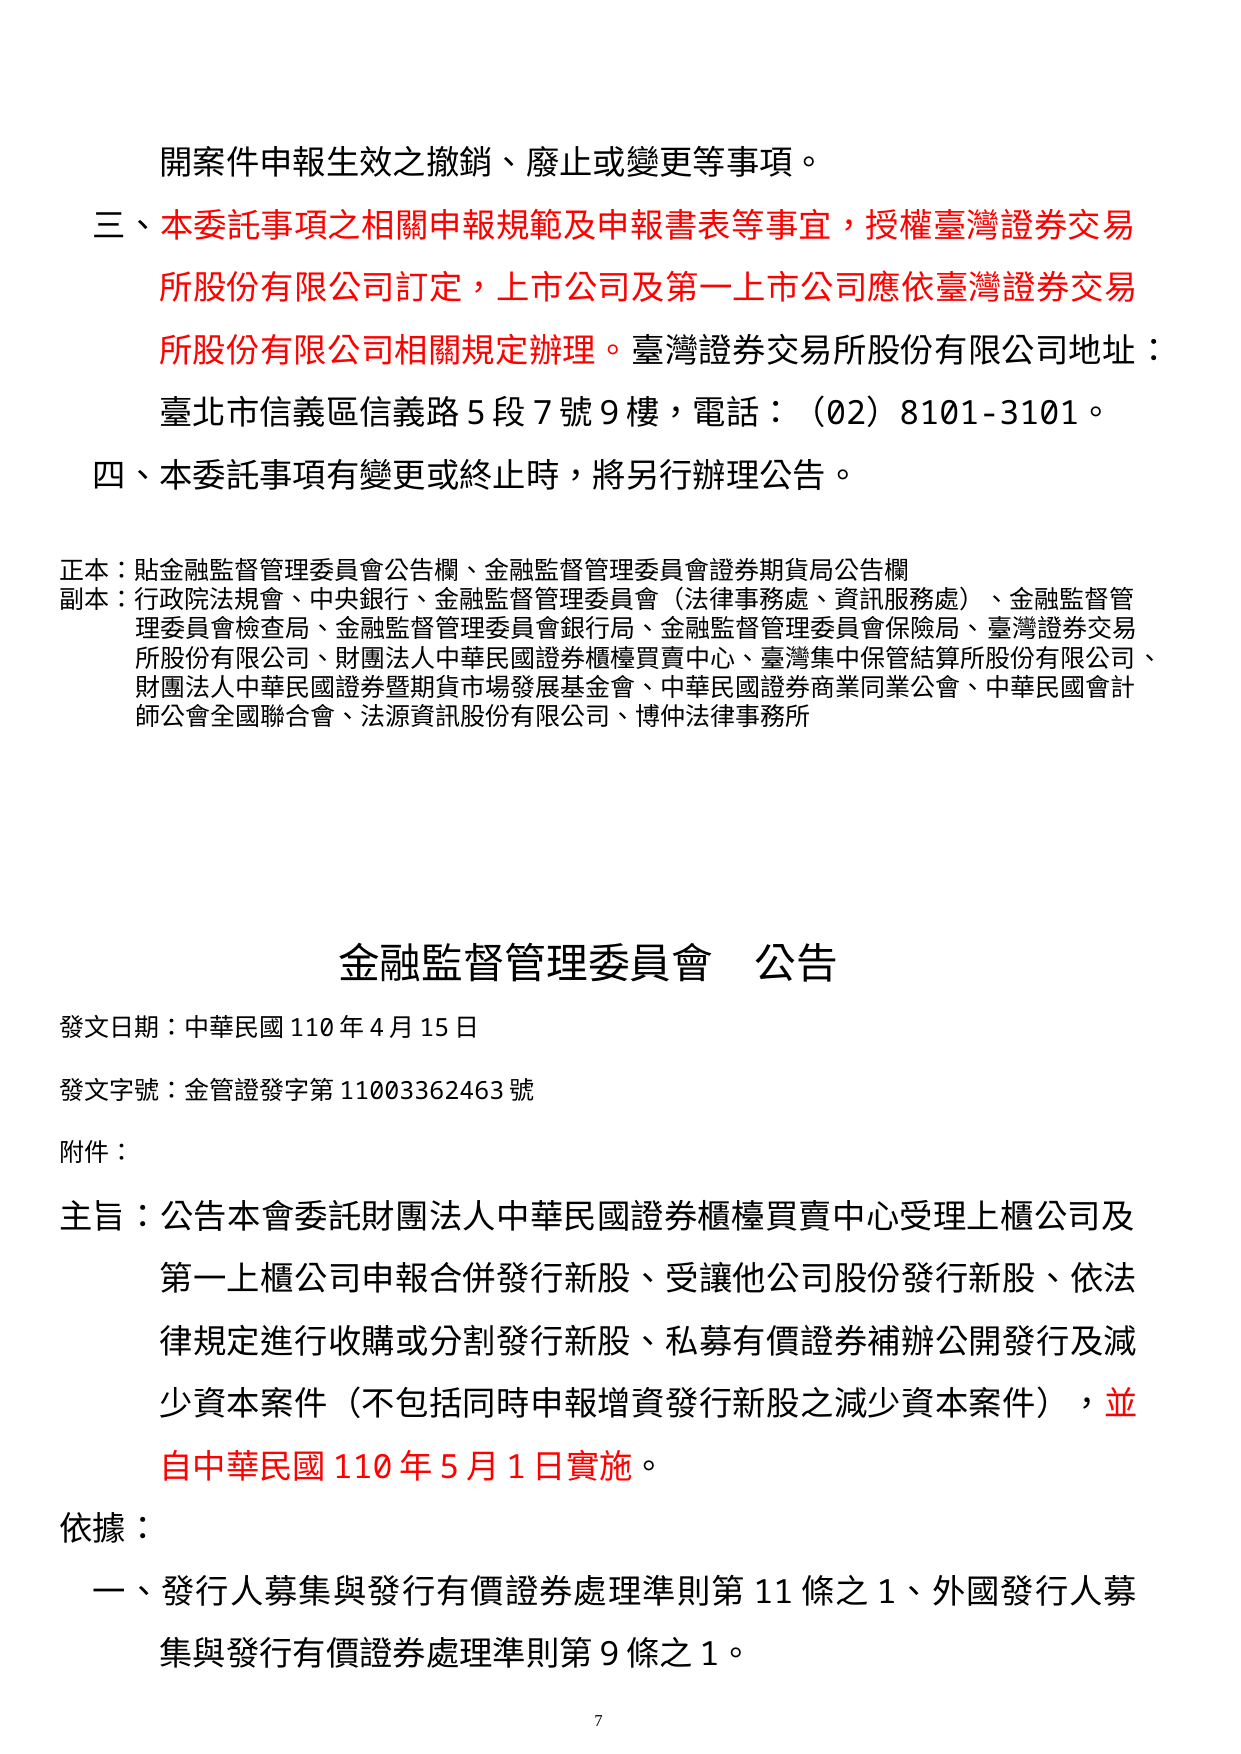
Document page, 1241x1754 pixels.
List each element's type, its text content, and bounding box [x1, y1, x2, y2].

text 發文日期：中華民國110年4月15日 [59, 984, 1137, 1047]
text 發文字號：金管證發字第11003362463號 [59, 1047, 1137, 1109]
text 正本：貼金融監督管理委員會公告欄、金融監督管理委員會證券期貨局公告欄 [59, 556, 1137, 585]
text 附件： [59, 1109, 1137, 1172]
text 三、本委託事項之相關申報規範及申報書表等事宜，授權臺灣證券交易所股份有限公司訂定，上市公司及第一上市公司應依臺灣證券交易所股份有限公司相關規定辦理。臺灣證券交易所股份有限公司地址：臺北市信義區信義路5段7號9樓，電話：（02）8101-3101。 [92, 181, 1137, 431]
text 依據： [59, 1484, 1137, 1547]
text 主旨：公告本會委託財團法人中華民國證券櫃檯買賣中心受理上櫃公司及第一上櫃公司申報合併發行新股、受讓他公司股份發行新股、依法律規定進行收購或分割發行新股、私募有價證券補辦公開發行及減少資本案件（不包括同時申報增資發行新股之減少資本案件），並自中華民國110年5月1日實施。 [59, 1172, 1137, 1484]
text 四、本委託事項有變更或終止時，將另行辦理公告。 [92, 431, 1137, 494]
text 一、發行人募集與發行有價證券處理準則第11條之1、外國發行人募集與發行有價證券處理準則第9條之1。 [92, 1547, 1137, 1672]
text 開案件申報生效之撤銷、廢止或變更等事項。 [92, 119, 1137, 181]
text 金融監督管理委員會 公告 [59, 919, 1137, 981]
text 副本：行政院法規會、中央銀行、金融監督管理委員會（法律事務處、資訊服務處）、金融監督管理委員會檢查局、金融監督管理委員會銀行局、金融監督管理委員會保險局、臺灣證券交易所股份有限公司、財團法人中華民國證券櫃檯買賣中心、臺灣集中保管結算所股份有限公司、財團法人中華民國證券暨期貨市場發展基金會、中華民國證券商業同業公會、中華民國會計師公會全國聯合會、法源資訊股份有限公司、博仲法律事務所 [59, 585, 1137, 731]
